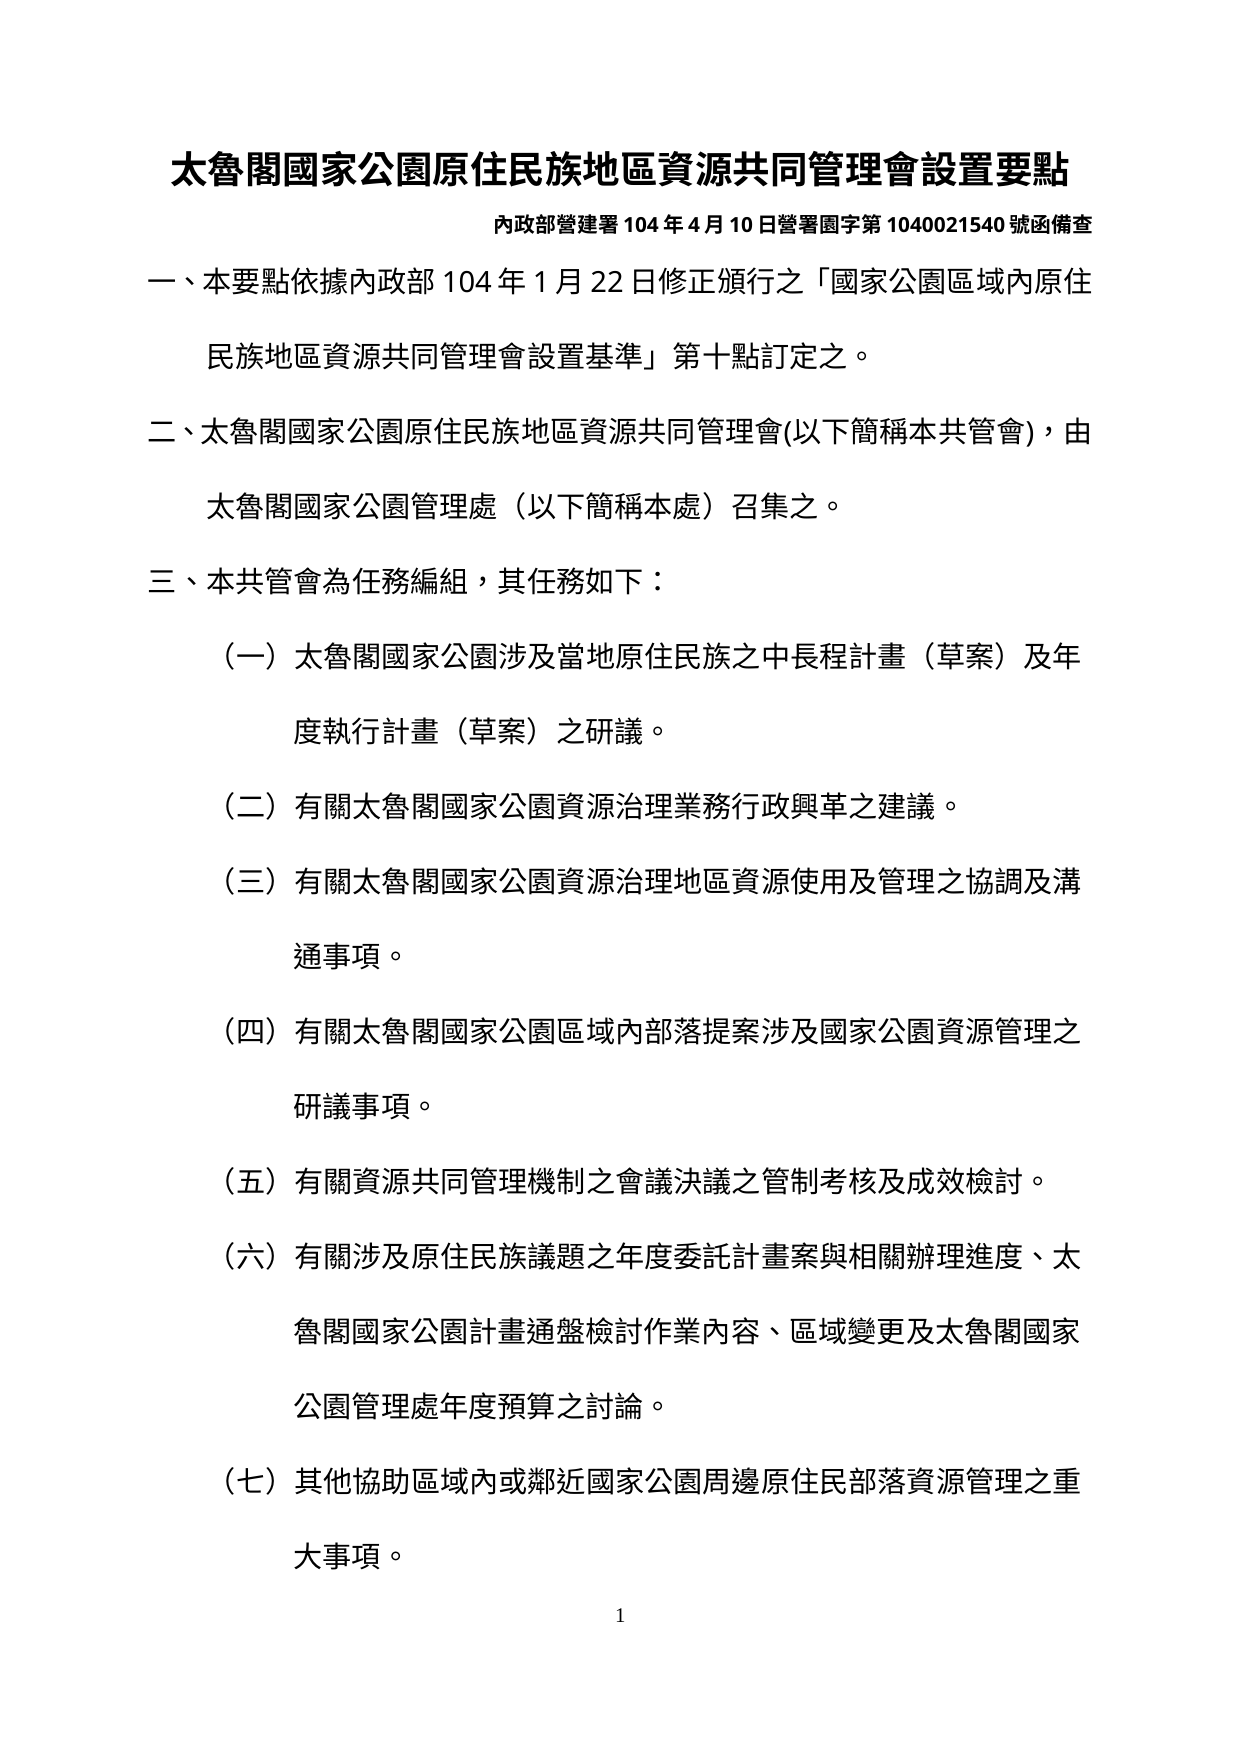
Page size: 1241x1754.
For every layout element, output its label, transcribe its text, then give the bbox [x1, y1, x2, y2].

text （四）有關太魯閣國家公園區域內部落提案涉及國家公園資源管理之研議事項。 [207, 992, 1092, 1142]
text （五）有關資源共同管理機制之會議決議之管制考核及成效檢討。 [207, 1142, 1092, 1217]
text 三、本共管會為任務編組，其任務如下： [148, 542, 1092, 617]
text （七）其他協助區域內或鄰近國家公園周邊原住民部落資源管理之重大事項。 [207, 1442, 1092, 1592]
text 太魯閣國家公園原住民族地區資源共同管理會設置要點 [148, 130, 1092, 205]
text （六）有關涉及原住民族議題之年度委託計畫案與相關辦理進度、太魯閣國家公園計畫通盤檢討作業內容、區域變更及太魯閣國家公園管理處年度預算之討論。 [207, 1217, 1092, 1442]
text 一、本要點依據內政部104年1月22日修正頒行之「國家公園區域內原住民族地區資源共同管理會設置基準」第十點訂定之。 [148, 242, 1092, 392]
text （三）有關太魯閣國家公園資源治理地區資源使用及管理之協調及溝通事項。 [207, 842, 1092, 992]
text （一）太魯閣國家公園涉及當地原住民族之中長程計畫（草案）及年度執行計畫（草案）之研議。 [207, 617, 1092, 767]
text 內政部營建署104年4月10日營署園字第1040021540號函備查 [148, 205, 1092, 242]
text 二、太魯閣國家公園原住民族地區資源共同管理會(以下簡稱本共管會)，由太魯閣國家公園管理處（以下簡稱本處）召集之。 [148, 392, 1092, 542]
text （二）有關太魯閣國家公園資源治理業務行政興革之建議。 [207, 767, 1092, 842]
